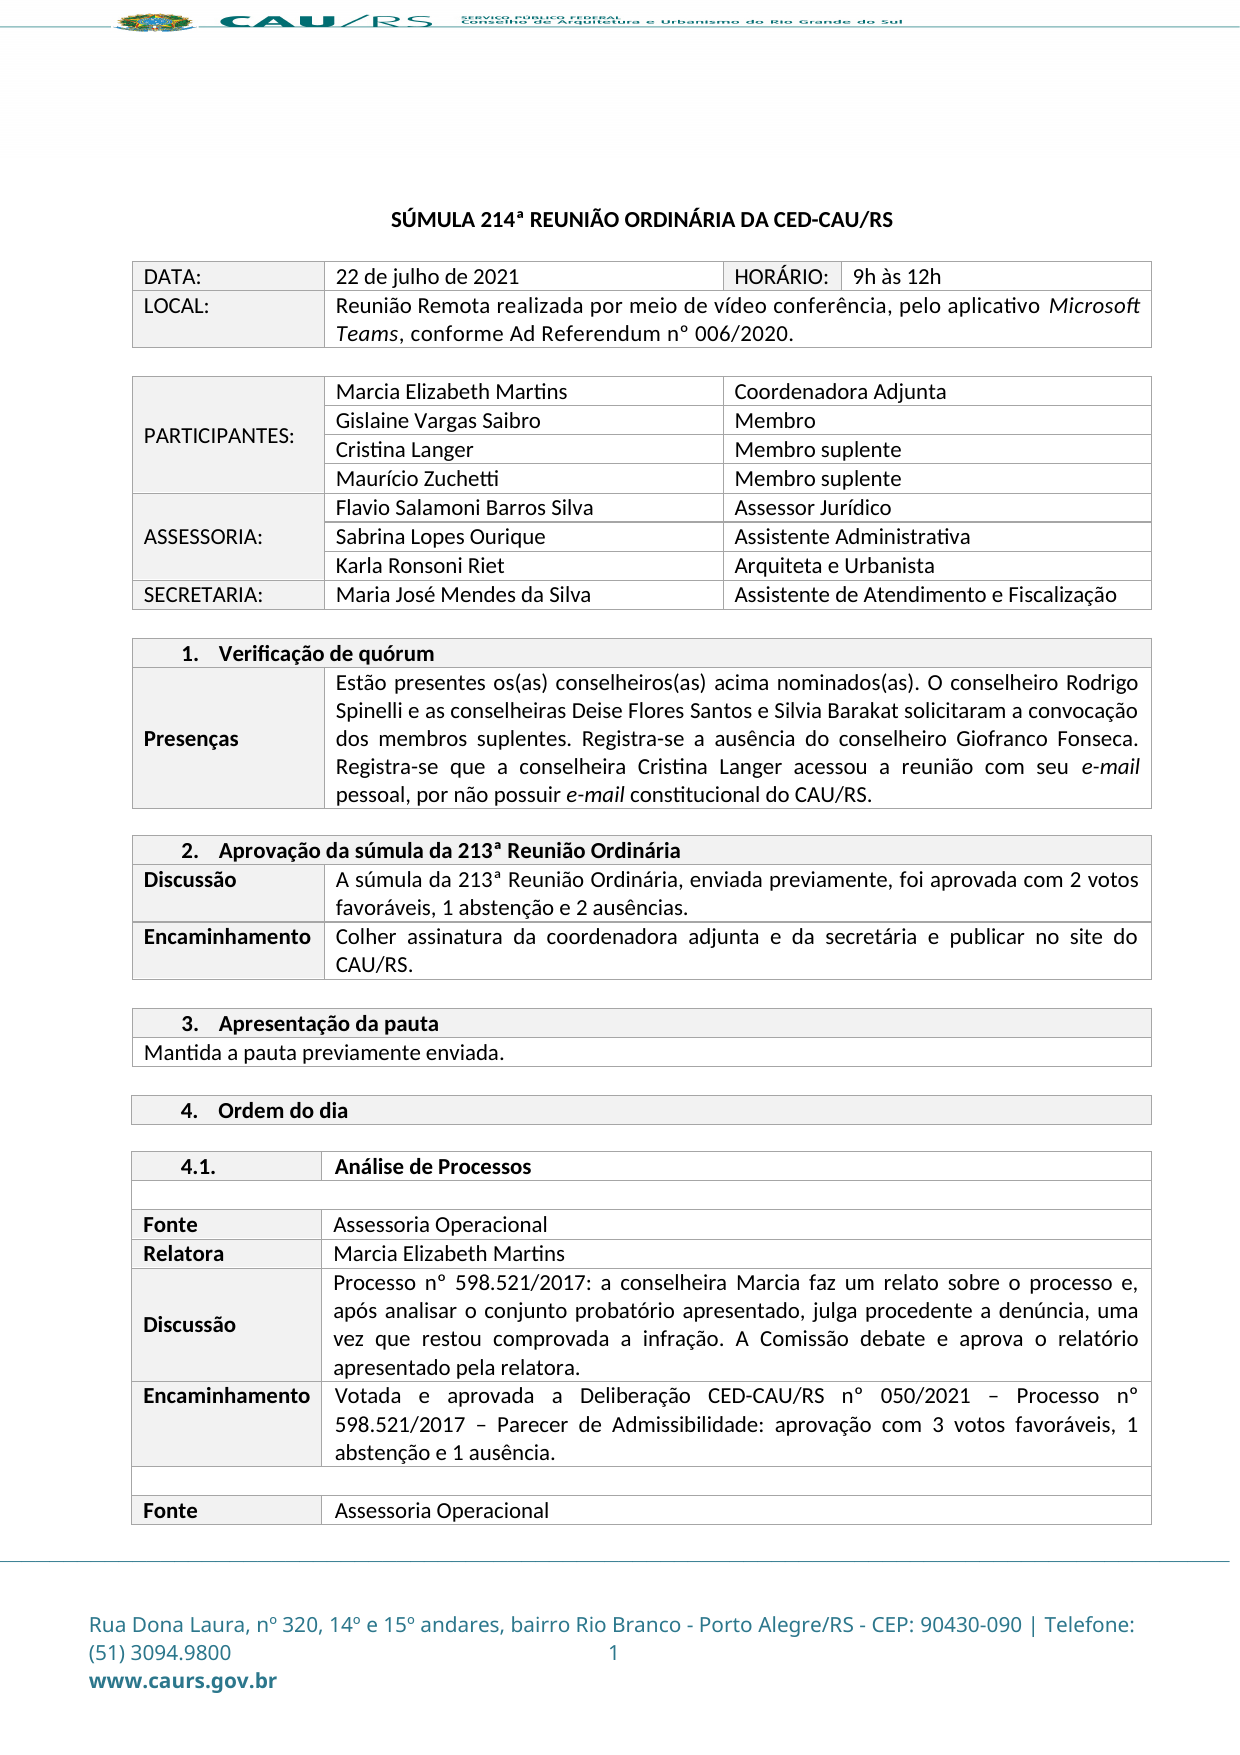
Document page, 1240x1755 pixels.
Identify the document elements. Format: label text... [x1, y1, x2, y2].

table_cell ASSESSORIA: [133, 494, 324, 579]
table_cell SECRETARIA: [133, 581, 324, 609]
table_header Marcia Elizabeth Martins [325, 377, 723, 405]
table_cell Assistente Administrativa [724, 523, 1151, 551]
table_header 22 de julho de 2021 [325, 262, 723, 290]
table_cell Mantida a pauta previamente enviada. [133, 1038, 1151, 1066]
table_cell [132, 1125, 1151, 1151]
table_cell Membro suplente [724, 464, 1151, 492]
table_cell Encaminhamento [132, 1382, 321, 1466]
table_header Apresentação da pauta [133, 1009, 1151, 1037]
table_cell Maria José Mendes da Silva [325, 581, 723, 609]
table_cell Relatora [132, 1240, 321, 1267]
table_cell Karla Ronsoni Riet [325, 552, 723, 579]
table_header PARTICIPANTES: [133, 377, 324, 492]
table_cell Arquiteta e Urbanista [724, 552, 1151, 579]
table_cell Discussão [132, 1269, 321, 1381]
table_cell Colher assinatura da coordenadora adjunta e da secretária e publicar no site do CAU/RS. [325, 923, 1151, 978]
table_cell Reunião Remota realizada por meio de vídeo conferência, pelo aplicativo Microsoft Teams, conforme Ad Referendum nº 006/2020. [325, 291, 1151, 347]
table_cell [132, 1467, 1151, 1495]
table_header DATA: [133, 262, 324, 290]
table_cell A súmula da 213ª Reunião Ordinária, enviada previamente, foi aprovada com 2 votos favoráveis, 1 abstenção e 2 ausências. [325, 865, 1151, 921]
table_cell [133, 809, 1151, 835]
table_cell Presenças [133, 668, 324, 808]
table_cell Membro [724, 406, 1151, 434]
table_cell Maurício Zuchetti [325, 464, 723, 492]
table_cell Encaminhamento [133, 923, 324, 978]
table_cell Flavio Salamoni Barros Silva [325, 494, 723, 521]
table_cell LOCAL: [133, 291, 324, 347]
table_cell Votada e aprovada a Deliberação CED-CAU/RS nº 050/2021 – Processo nº 598.521/2017 – Parecer de Admissibilidade: aprovação com 3 votos favoráveis, 1 abstenção e 1 ausência. [322, 1382, 1151, 1466]
table_cell [132, 1152, 321, 1180]
table_cell Membro suplente [724, 435, 1151, 463]
table_header Ordem do dia [132, 1096, 1151, 1124]
table_cell Assistente de Atendimento e Fiscalização [724, 581, 1151, 609]
table_cell Marcia Elizabeth Martins [322, 1240, 1151, 1267]
table_cell Discussão [133, 865, 324, 921]
table_cell Fonte [132, 1496, 321, 1524]
table_cell [132, 1181, 1151, 1209]
table_cell Cristina Langer [325, 435, 723, 463]
table_cell Assessor Jurídico [724, 494, 1151, 521]
table_header Verificação de quórum [133, 639, 1151, 667]
table_cell Processo nº 598.521/2017: a conselheira Marcia faz um relato sobre o processo e, após analisar o conjunto probatório apresentado, julga procedente a denúncia, uma vez que restou comprovada a infração. A Comissão debate e aprova o relatório apresentado pela relatora. [322, 1269, 1151, 1381]
table_cell Análise de Processos [322, 1152, 1151, 1180]
table_header HORÁRIO: [724, 262, 841, 290]
table_cell Estão presentes os(as) conselheiros(as) acima nominados(as). O conselheiro Rodrigo Spinelli e as conselheiras Deise Flores Santos e Silvia Barakat solicitaram a convocação dos membros suplentes. Registra-se a ausência do conselheiro Giofranco Fonseca. Registra-se que a conselheira Cristina Langer acessou a reunião com seu e-mail pessoal, por não possuir e-mail constitucional do CAU/RS. [325, 668, 1151, 808]
table_header 9h às 12h [842, 262, 1151, 290]
table_cell Sabrina Lopes Ourique [325, 523, 723, 551]
table_cell Assessoria Operacional [322, 1496, 1151, 1524]
table_cell Aprovação da súmula da 213ª Reunião Ordinária [133, 836, 1151, 864]
table_cell Assessoria Operacional [322, 1210, 1151, 1238]
text SÚMULA 214ª REUNIÃO ORDINÁRIA DA CED-CAU/RS [148, 205, 1137, 233]
table_cell Gislaine Vargas Saibro [325, 406, 723, 434]
table_header Coordenadora Adjunta [724, 377, 1151, 405]
table_cell Fonte [132, 1210, 321, 1238]
